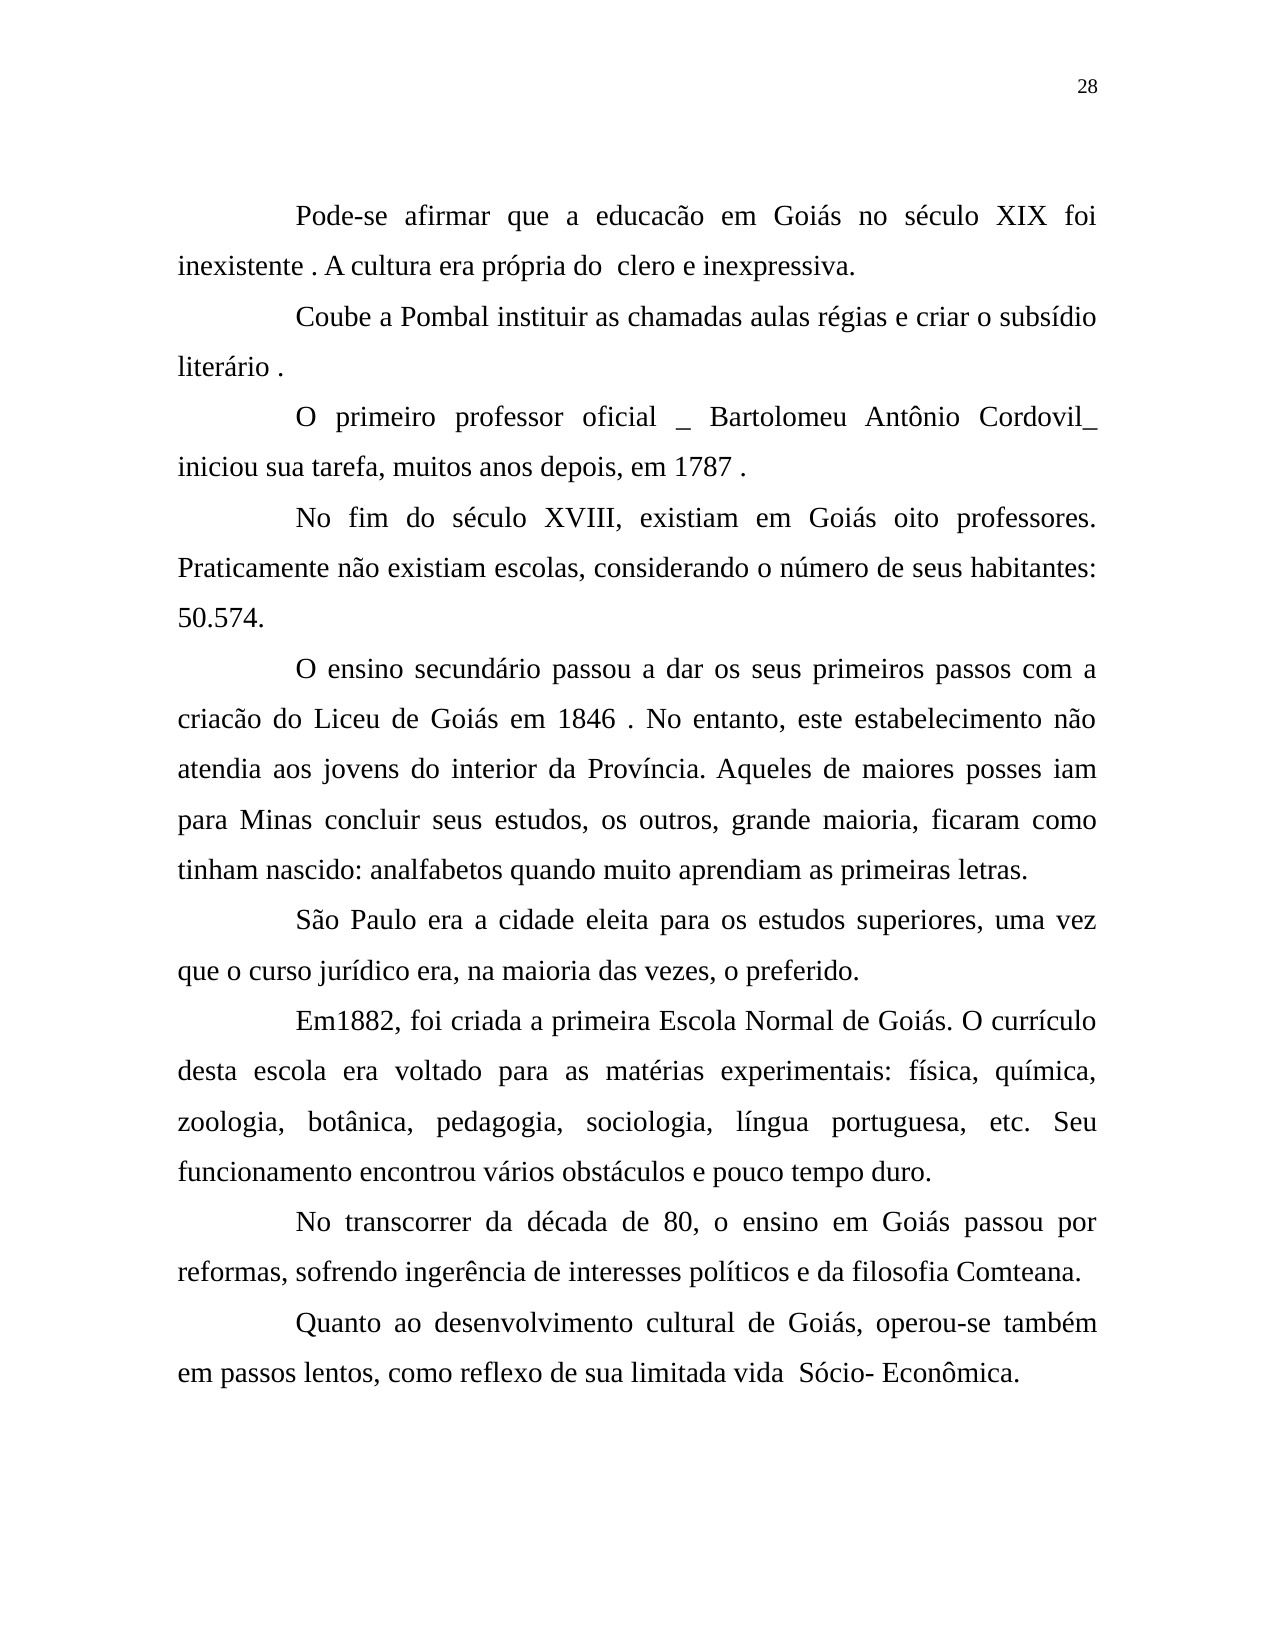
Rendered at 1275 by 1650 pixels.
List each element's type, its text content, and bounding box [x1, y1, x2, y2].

text No fim do século XVIII, existiam em Goiás oito professores. Praticamente não existiam escolas, considerando o número de seus habitantes: 50.574. [177, 500, 1098, 634]
text Coube a Pombal instituir as chamadas aulas régias e criar o subsídio literário . [177, 299, 1098, 382]
text No transcorrer da década de 80, o ensino em Goiás passou por reformas, sofrendo ingerência de interesses políticos e da filosofia Comteana. [177, 1204, 1098, 1288]
text Em1882, foi criada a primeira Escola Normal de Goiás. O currículo desta escola era voltado para as matérias experimentais: física, química, zoologia, botânica, pedagogia, sociologia, língua portuguesa, etc. Seu funcionamento encontrou vários obstáculos e pouco tempo duro. [177, 1003, 1098, 1187]
text Quanto ao desenvolvimento cultural de Goiás, operou-se também em passos lentos, como reflexo de sua limitada vida Sócio- Econômica. [177, 1305, 1098, 1389]
text O primeiro professor oficial _ Bartolomeu Antônio Cordovil_ iniciou sua tarefa, muitos anos depois, em 1787 . [177, 399, 1098, 483]
text São Paulo era a cidade eleita para os estudos superiores, uma vez que o curso jurídico era, na maioria das vezes, o preferido. [177, 902, 1098, 986]
text O ensino secundário passou a dar os seus primeiros passos com a criacão do Liceu de Goiás em 1846 . No entanto, este estabelecimento não atendia aos jovens do interior da Província. Aqueles de maiores posses iam para Minas concluir seus estudos, os outros, grande maioria, ficaram como tinham nascido: analfabetos quando muito aprendiam as primeiras letras. [177, 651, 1098, 886]
text Pode-se afirmar que a educacão em Goiás no século XIX foi inexistente . A cultura era própria do clero e inexpressiva. [177, 198, 1098, 282]
